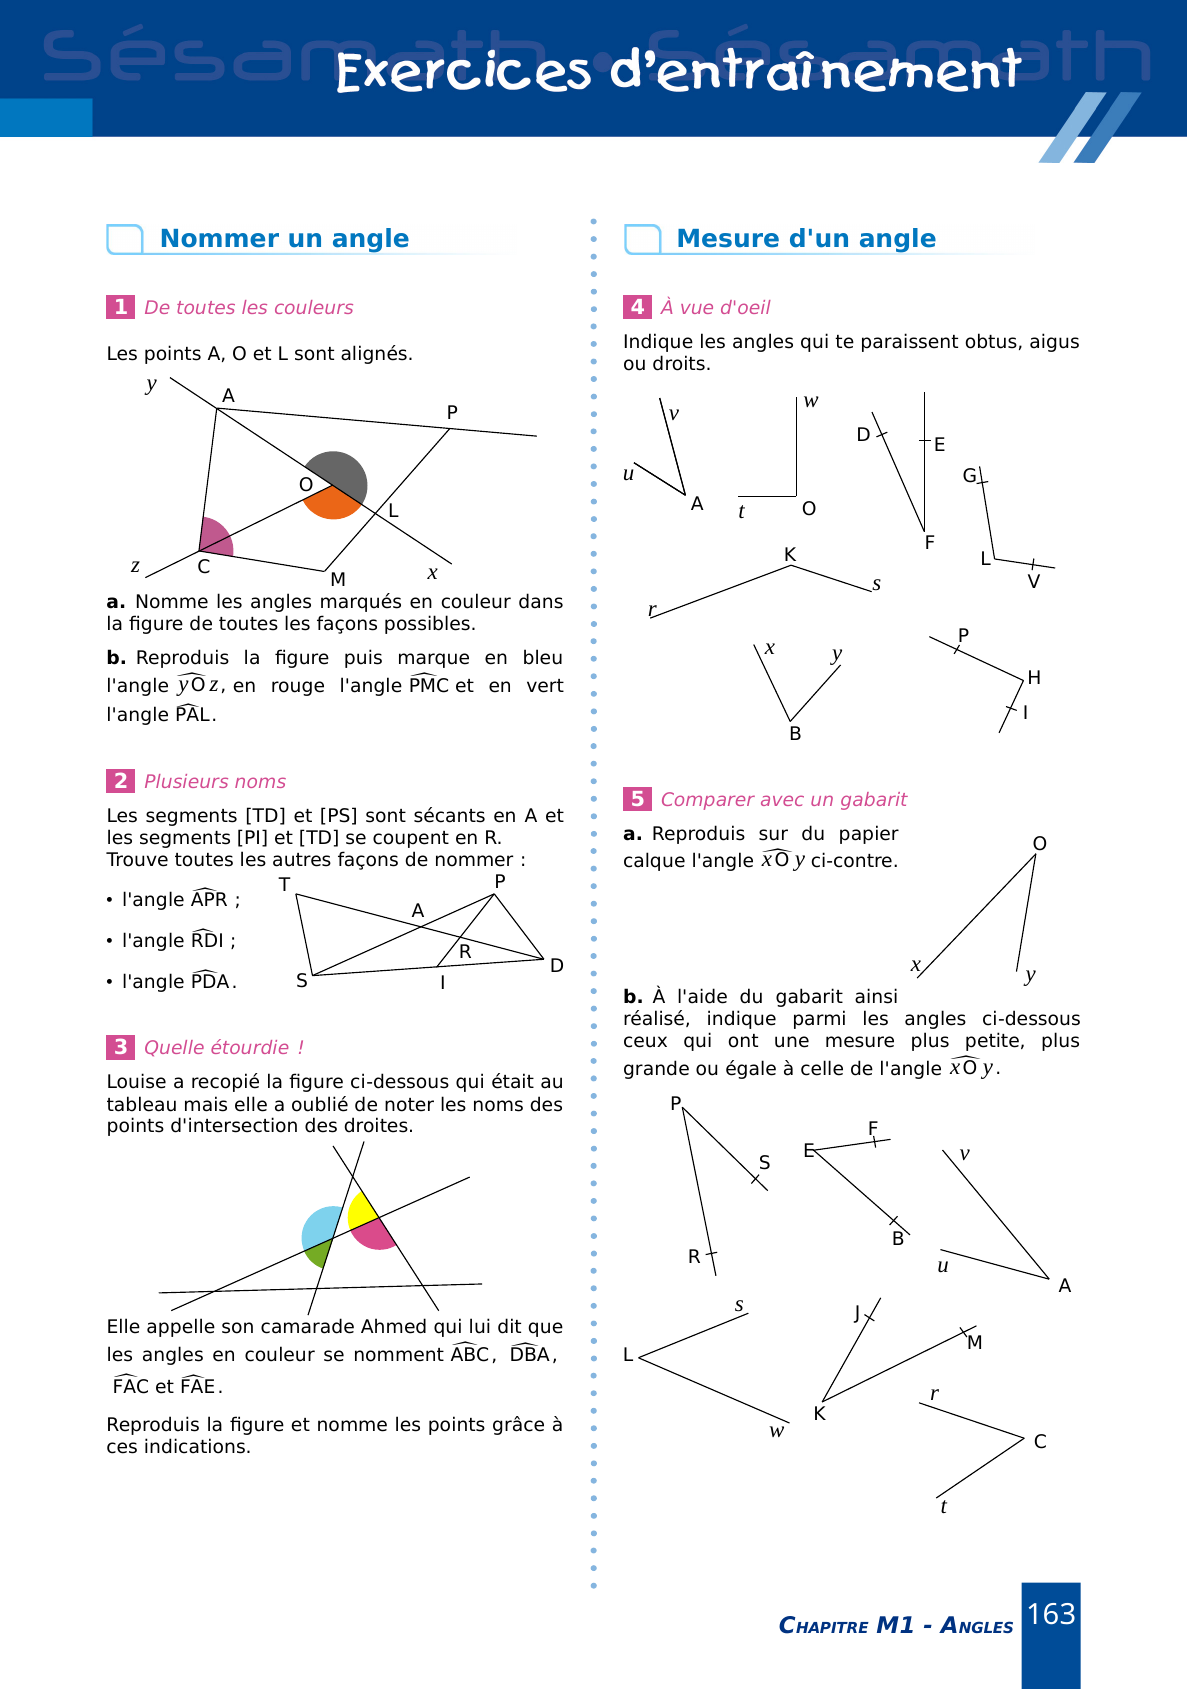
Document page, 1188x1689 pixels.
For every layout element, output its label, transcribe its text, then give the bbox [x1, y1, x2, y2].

list l'angle [462, 924, 537, 953]
list l'angle [106, 965, 564, 994]
list Les segments [TD] et [PS] sont sécants en A et les segments [PI] et [TD] se coupent en R. Trouve toutes les autres façons de nommer : [106, 805, 564, 871]
list l'angle [519, 924, 564, 953]
picture [106, 224, 517, 255]
list l'angle [106, 924, 307, 953]
list À vue d'oeil [652, 295, 1081, 319]
list Elle appelle son camarade Ahmed qui lui dit que les angles en couleur se nommentet [106, 1149, 564, 1402]
list l'angle [106, 883, 564, 912]
list Indique les angles qui te paraissent obtus, aigus ou droits. [623, 331, 1081, 375]
list Reproduis la figure puis marque en bleu l'angleen rouge l'angleet en vert l'angle [106, 647, 564, 728]
list Louise a recopié la figure ci‑dessous qui était au tableau mais elle a oublié de noter les noms des points d'intersection des droites. [106, 1071, 564, 1137]
list Mesure d'un angle [1035, 224, 1081, 254]
list Les points A, O et L sont alignés. [106, 343, 564, 365]
list Reproduis sur du papier calque l'angleci‑contre. [623, 823, 1081, 873]
list À l'aide du gabarit ainsi réalisé, indique parmi les angles ci‑dessous ceux qui ont une mesure plus petite, plus grande ou égale à celle de l'angle [623, 986, 1081, 1081]
list Nomme les angles marqués en couleur dans la figure de toutes les façons possibles. [106, 383, 564, 635]
list Reproduis la figure et nomme les points grâce à ces indications. [106, 1414, 564, 1458]
list l'angle [303, 924, 416, 953]
picture [624, 224, 1035, 255]
list De toutes les couleurs [135, 295, 564, 319]
list Plusieurs noms [135, 769, 564, 793]
text Nommer un angle [517, 224, 564, 254]
list l'angle [450, 939, 514, 953]
picture [0, 0, 1187, 163]
list l'angle [425, 924, 469, 936]
list Comparer avec un gabarit [652, 787, 1081, 811]
list Quelle étourdie ! [135, 1035, 564, 1060]
list l'angle [367, 928, 458, 953]
